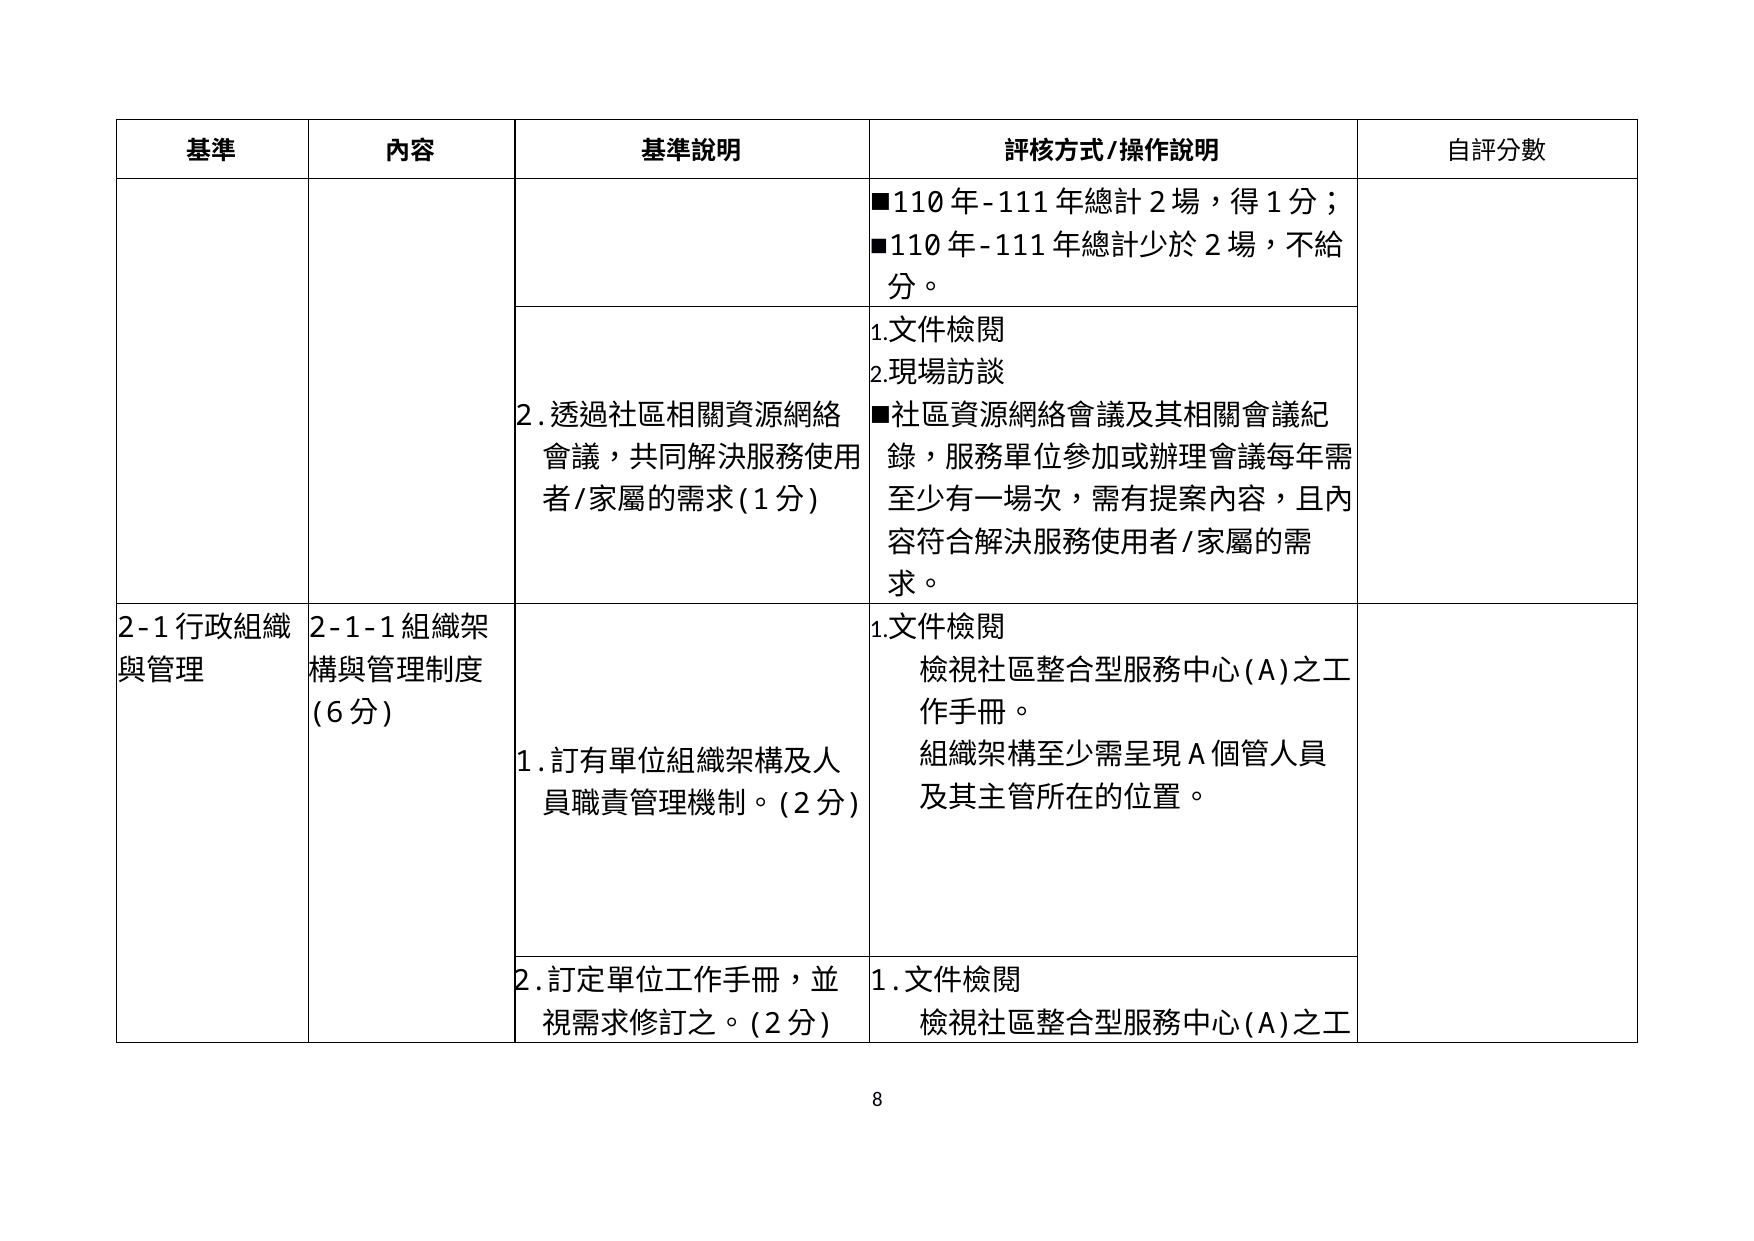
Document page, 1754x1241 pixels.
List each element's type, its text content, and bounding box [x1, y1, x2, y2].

table_cell 2.透過社區相關資源網絡會議，共同解決服務使用者/家屬的需求(1分) [516, 307, 869, 603]
table_cell 文件檢閱 檢視社區整合型服務中心(A)之工作手冊。 組織架構至少需呈現A個管人員及其主管所在的位置。 [870, 604, 1357, 956]
table_header 基準 [117, 120, 308, 178]
table_cell 文件檢閱 檢閱評鑑作業之基本資料表社區暨跨專業整合現況。 有召開、合作或輪流辦理，並有討論各單位相關業務問題。 評分方式： 110年-111年總計召開或參加3場以上，得2分； 110年-111年總計2場，得1分； 110年-111年總計少於2場，不給分。 [870, 179, 1357, 306]
table_header 自評分數 [1358, 120, 1637, 178]
table_cell 2-1-1組織架構與管理制度 (6分) [309, 604, 514, 1042]
table_cell [309, 179, 514, 603]
table_cell [516, 179, 869, 306]
table_header 評核方式/操作說明 [870, 120, 1357, 178]
table_cell [117, 179, 308, 603]
table_cell [1358, 179, 1637, 603]
table_header 內容 [309, 120, 514, 178]
table_cell 2.訂定單位工作手冊，並視需求修訂之。(2分) [516, 957, 869, 1042]
table_cell 文件檢閱 檢視社區整合型服務中心(A)之工 [870, 957, 1357, 1042]
table_cell 1.訂有單位組織架構及人員職責管理機制。(2分) [516, 604, 869, 956]
table_cell [1358, 604, 1637, 1042]
table_cell 文件檢閱 現場訪談 社區資源網絡會議及其相關會議紀錄，服務單位參加或辦理會議每年需至少有一場次，需有提案內容，且內容符合解決服務使用者/家屬的需求。 [870, 307, 1357, 603]
table_header 基準說明 [516, 120, 869, 178]
table_cell 2-1行政組織與管理 [117, 604, 308, 1042]
